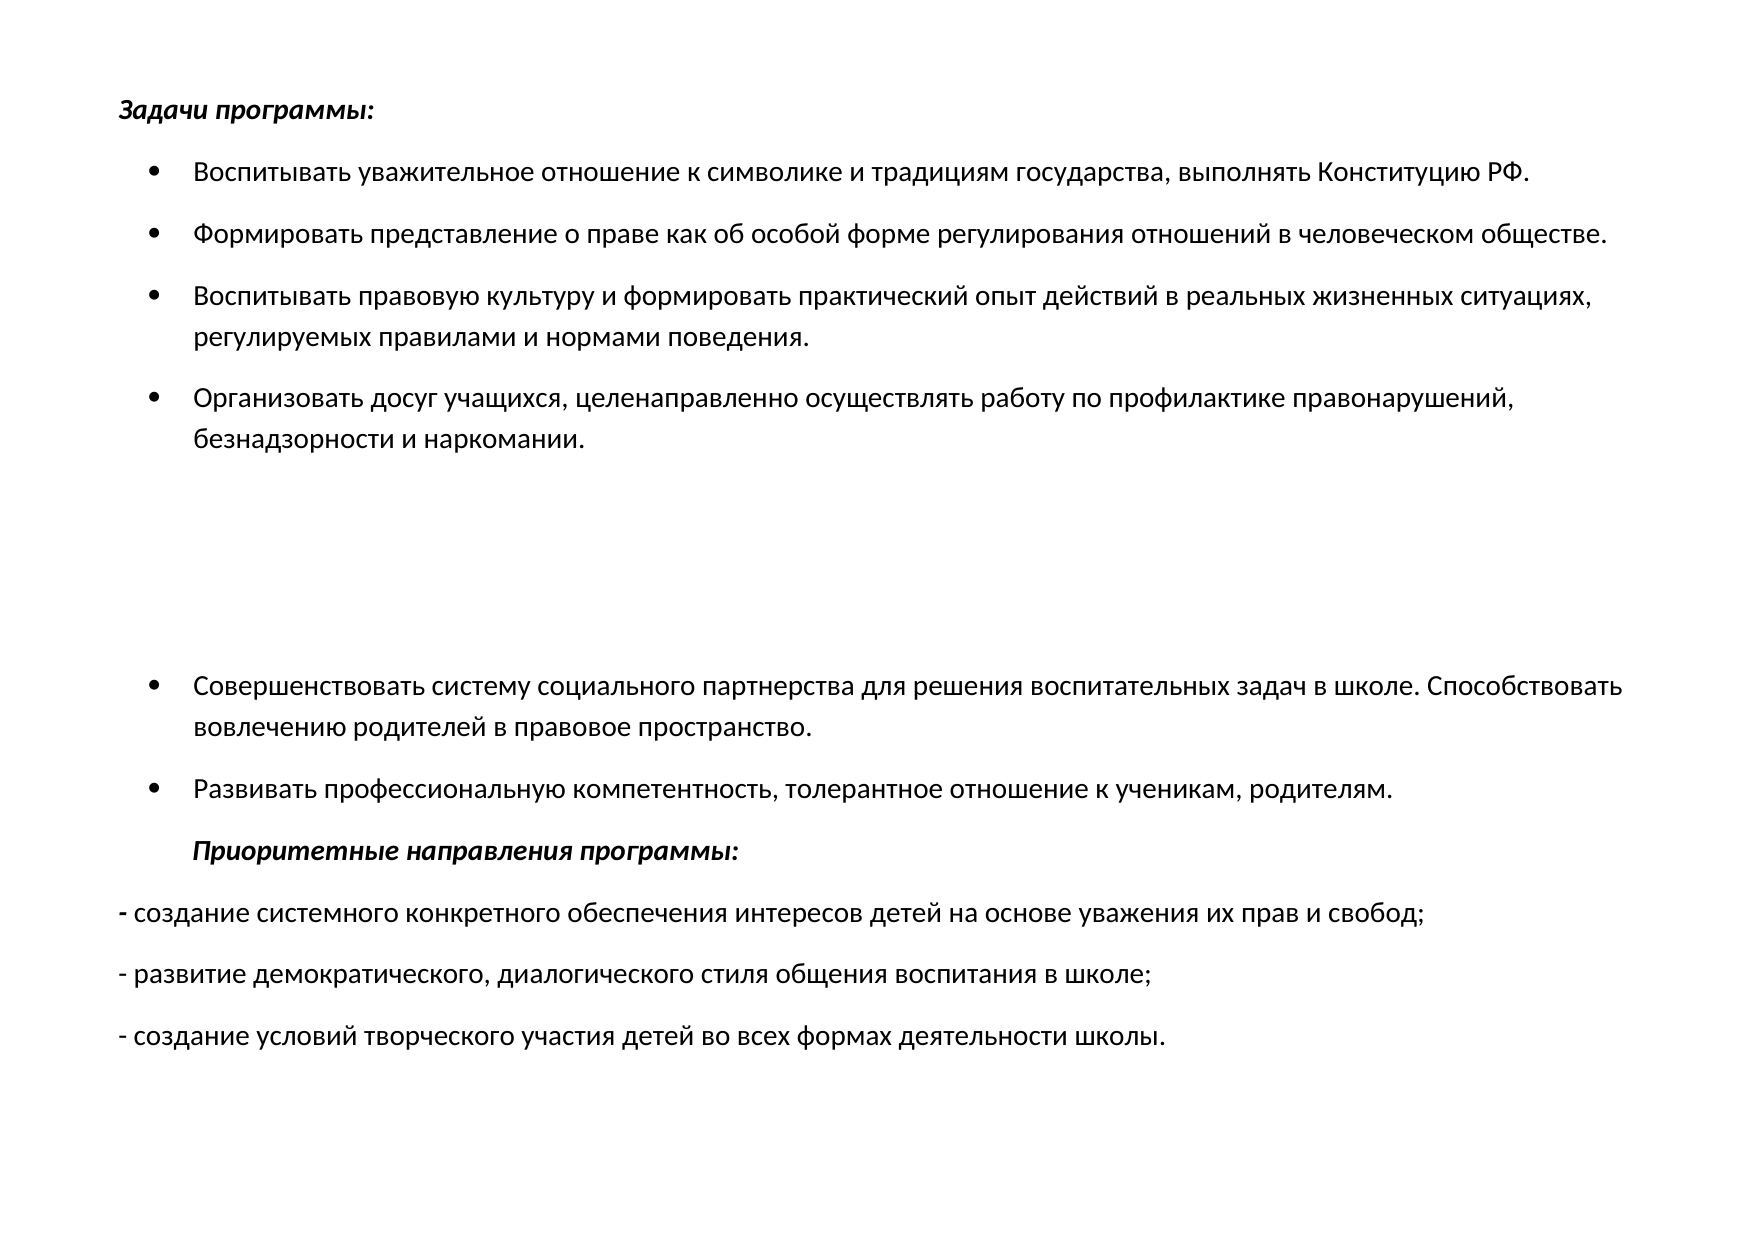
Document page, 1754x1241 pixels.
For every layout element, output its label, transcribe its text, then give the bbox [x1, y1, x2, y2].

text Задачи программы: [118, 91, 1636, 127]
list Воспитывать правовую культуру и формировать практический опыт действий в реальных жизненных ситуациях, регулируемых правилами и нормами поведения. [149, 277, 1636, 353]
list Организовать досуг учащихся, целенаправленно осуществлять работу по профилактике правонарушений, безнадзорности и наркомании. [149, 379, 1636, 456]
text - создание системного конкретного обеспечения интересов детей на основе уважения их прав и свобод; [118, 894, 1636, 929]
list Воспитывать уважительное отношение к символике и традициям государства, выполнять Конституцию РФ. [149, 153, 1636, 189]
text - создание условий творческого участия детей во всех формах деятельности школы. [118, 1017, 1636, 1053]
text - развитие демократического, диалогического стиля общения воспитания в школе; [118, 955, 1636, 991]
list Развивать профессиональную компетентность, толерантное отношение к ученикам, родителям. [149, 770, 1636, 806]
list Формировать представление о праве как об особой форме регулирования отношений в человеческом обществе. [149, 215, 1636, 251]
text Приоритетные направления программы: [118, 832, 1636, 867]
list Совершенствовать систему социального партнерства для решения воспитательных задач в школе. Способствовать вовлечению родителей в правовое пространство. [149, 667, 1636, 744]
